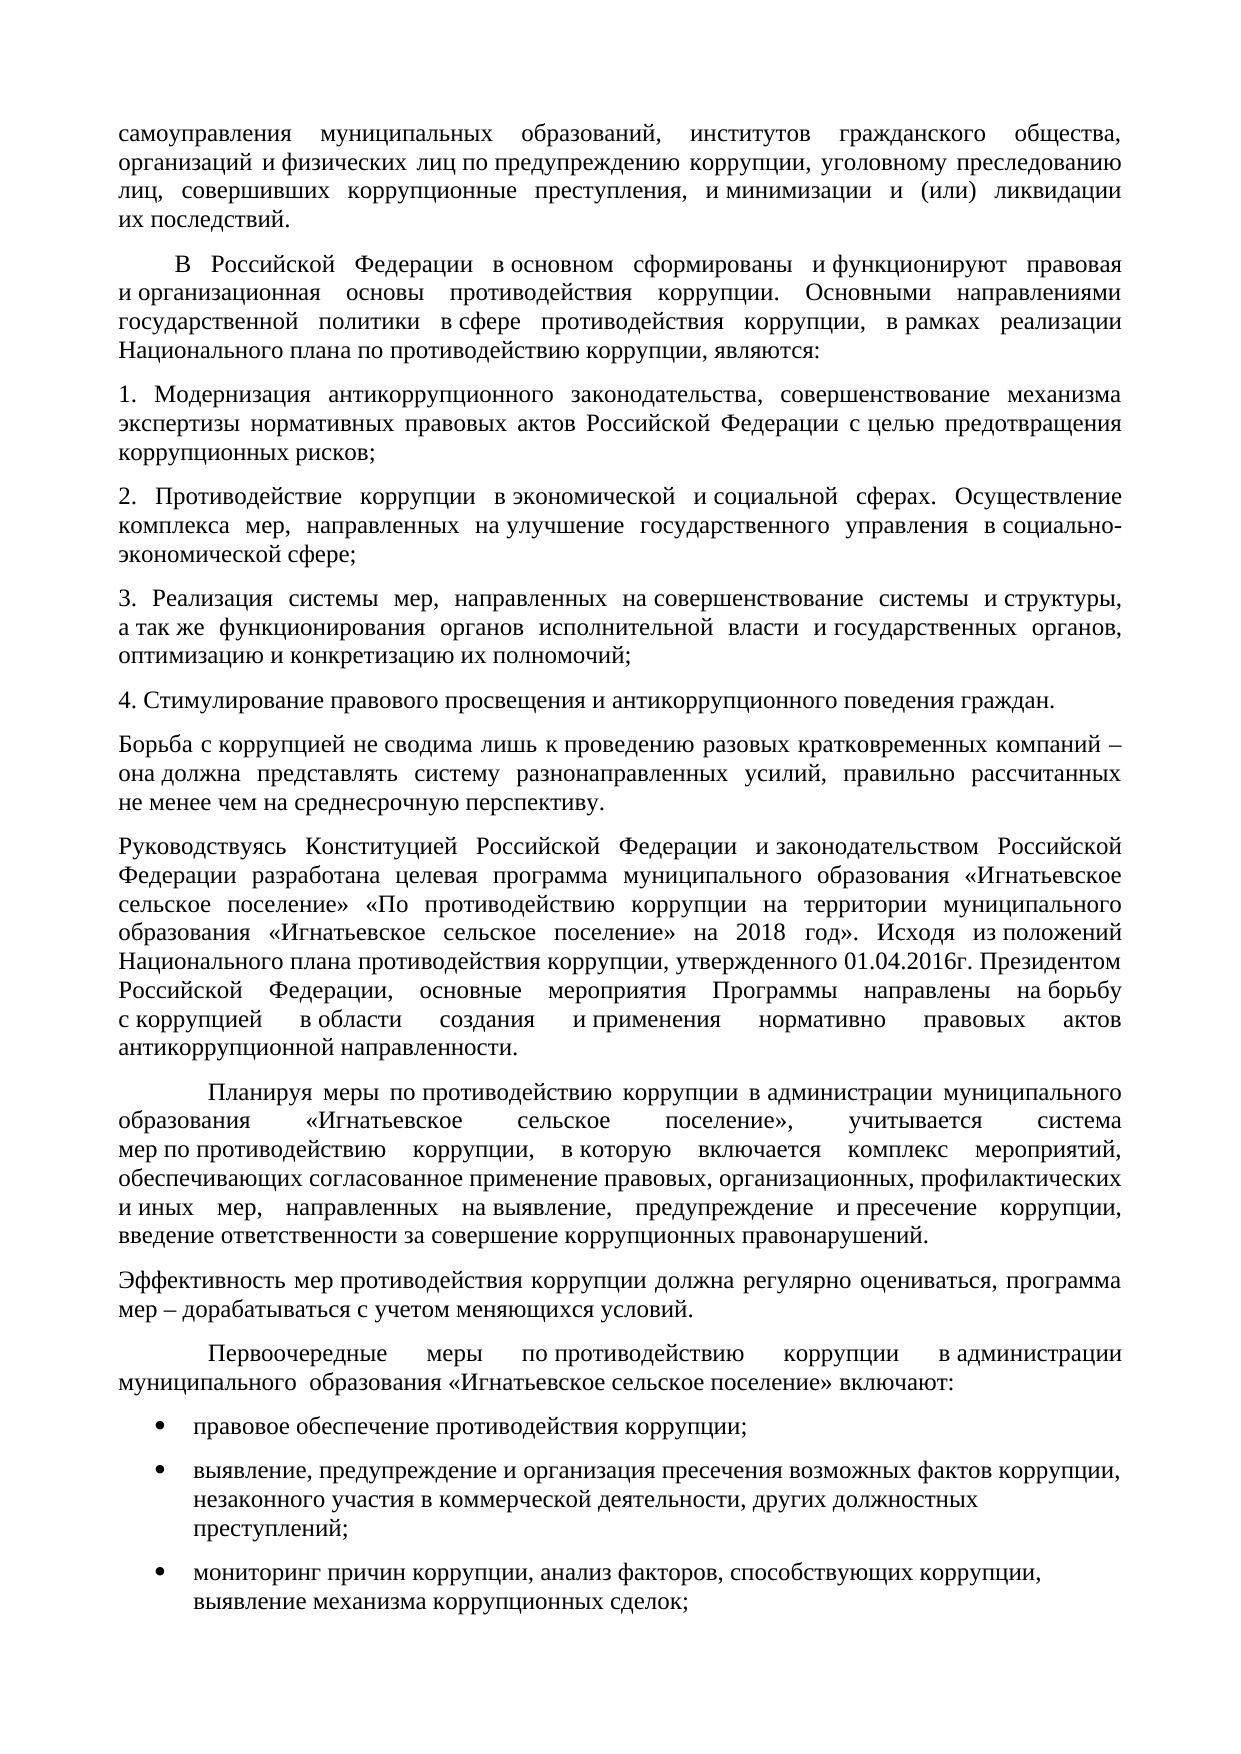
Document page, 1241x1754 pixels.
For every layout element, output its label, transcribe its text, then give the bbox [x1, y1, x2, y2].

text 1. Модернизация антикоррупционного законодательства, совершенствование механизма экспертизы нормативных правовых актов Российской Федерации с целью предотвращения коррупционных рисков; [118, 379, 1122, 466]
text 2. Противодействие коррупции в экономической и социальной сферах. Осуществление комплекса мер, направленных на улучшение государственного управления в социально-экономической сфере; [118, 481, 1122, 567]
text Руководствуясь Конституцией Российской Федерации и законодательством Российской Федерации разработана целевая программа муниципального образования «Игнатьевское сельское поселение» «По противодействию коррупции на территории муниципального образования «Игнатьевское сельское поселение» на 2018 год». Исходя из положений Национального плана противодействия коррупции, утвержденного 01.04.2016г. Президентом Российской Федерации, основные мероприятия Программы направлены на борьбу с коррупцией в области создания и применения нормативно правовых актов антикоррупционной направленности. [118, 831, 1122, 1061]
text Планируя меры по противодействию коррупции в администрации муниципального образования «Игнатьевское сельское поселение», учитывается система мер по противодействию коррупции, в которую включается комплекс мероприятий, обеспечивающих согласованное применение правовых, организационных, профилактических и иных мер, направленных на выявление, предупреждение и пресечение коррупции, введение ответственности за совершение коррупционных правонарушений. [118, 1077, 1122, 1249]
text Борьба с коррупцией не сводима лишь к проведению разовых кратковременных компаний – она должна представлять систему разнонаправленных усилий, правильно рассчитанных не менее чем на среднесрочную перспективу. [118, 729, 1122, 816]
text 4. Стимулирование правового просвещения и антикоррупционного поведения граждан. [118, 685, 1122, 714]
text Первоочередные меры по противодействию коррупции в администрации муниципального образования «Игнатьевское сельское поселение» включают: [118, 1338, 1122, 1396]
text 3. Реализация системы мер, направленных на совершенствование системы и структуры, а так же функционирования органов исполнительной власти и государственных органов, оптимизацию и конкретизацию их полномочий; [118, 583, 1122, 669]
text самоуправления муниципальных образований, институтов гражданского общества, организаций и физических лиц по предупреждению коррупции, уголовному преследованию лиц, совершивших коррупционные преступления, и минимизации и (или) ликвидации их последствий. [118, 118, 1122, 233]
text Эффективность мер противодействия коррупции должна регулярно оцениваться, программа мер – дорабатываться с учетом меняющихся условий. [118, 1265, 1122, 1322]
list правовое обеспечение противодействия коррупции; [156, 1411, 1122, 1440]
list мониторинг причин коррупции, анализ факторов, способствующих коррупции, выявление механизма коррупционных сделок; [156, 1557, 1122, 1615]
list выявление, предупреждение и организация пресечения возможных фактов коррупции, незаконного участия в коммерческой деятельности, других должностных преступлений; [156, 1456, 1122, 1542]
text В Российской Федерации в основном сформированы и функционируют правовая и организационная основы противодействия коррупции. Основными направлениями государственной политики в сфере противодействия коррупции, в рамках реализации Национального плана по противодействию коррупции, являются: [118, 249, 1122, 364]
